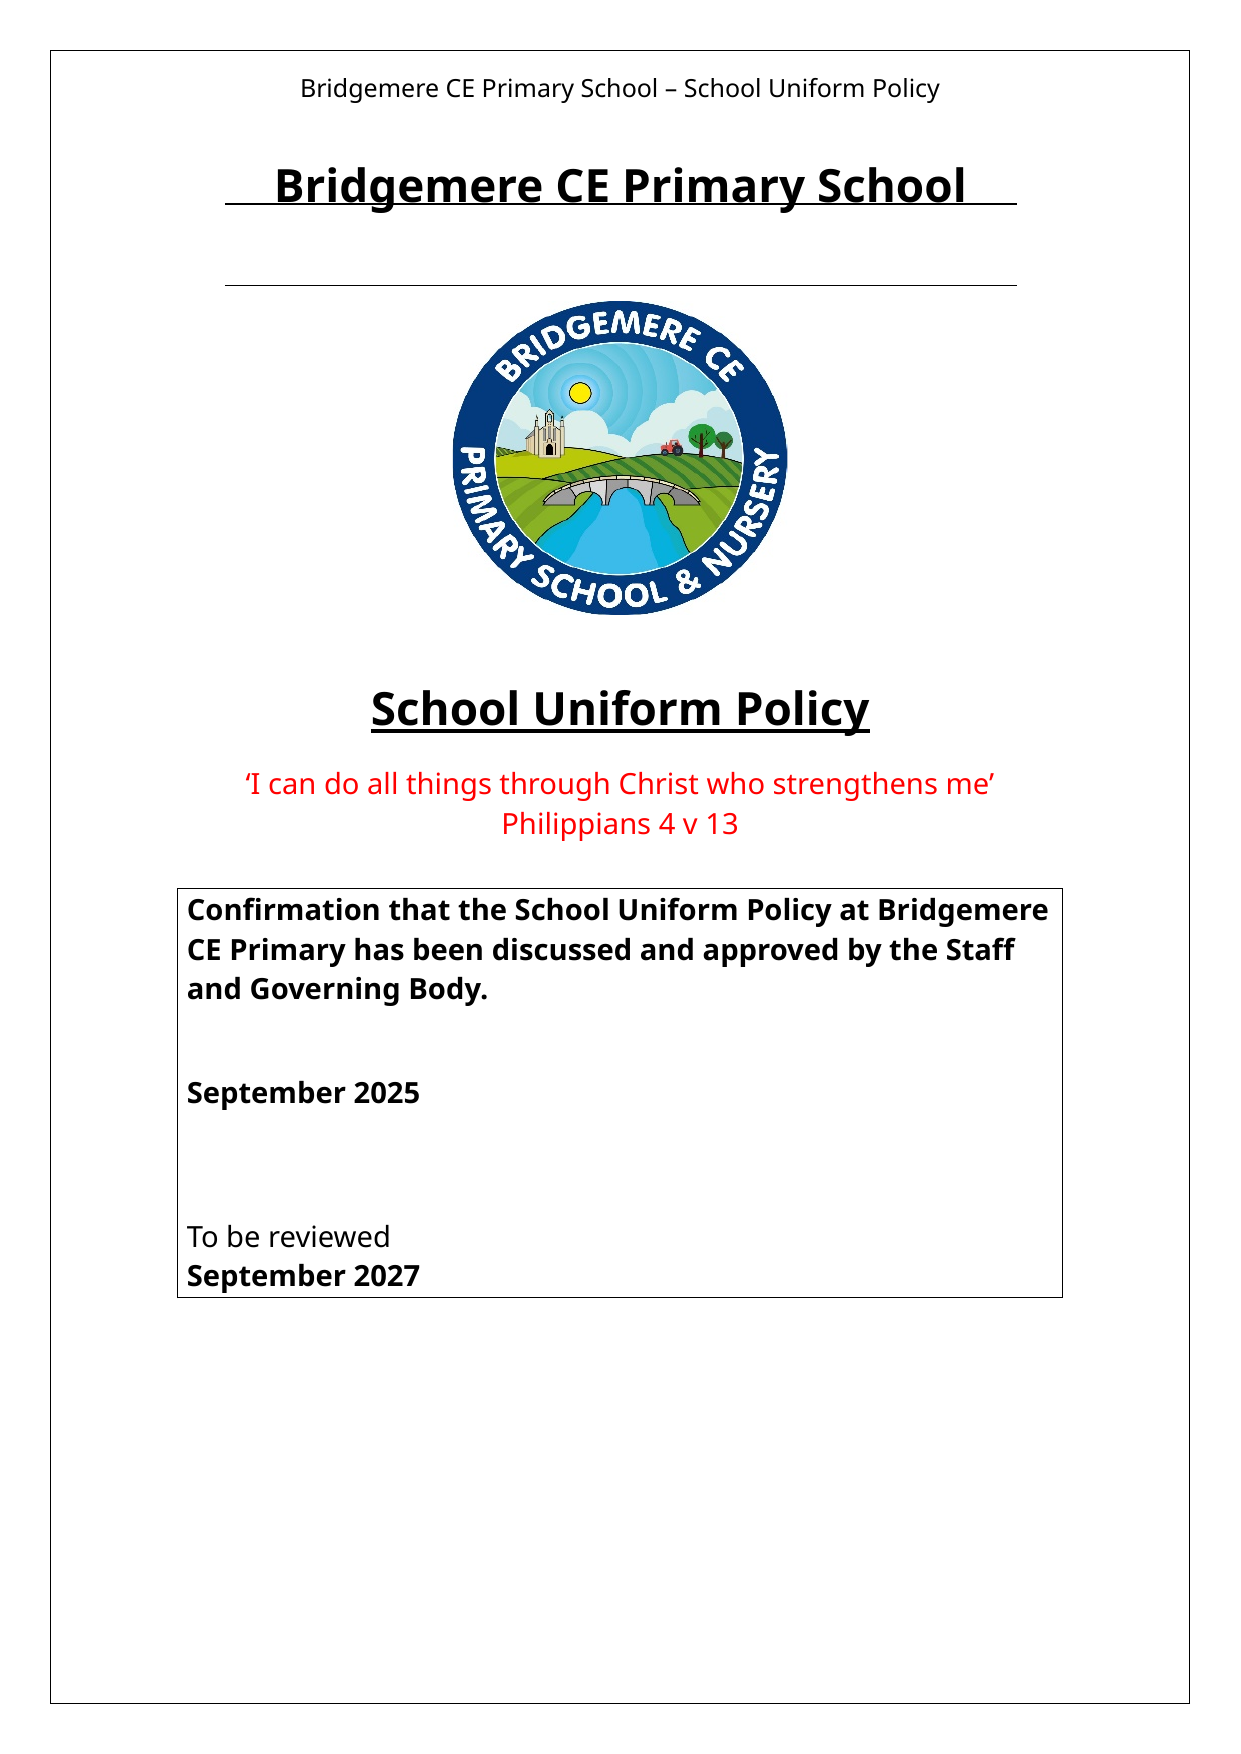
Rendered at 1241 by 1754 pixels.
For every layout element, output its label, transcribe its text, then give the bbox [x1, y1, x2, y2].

text September 2025 [178, 1072, 1062, 1112]
text Confirmation that the School Uniform Policy at Bridgemere CE Primary has been discussed and approved by the Staff and Governing Body. [178, 889, 1062, 1008]
text September 2027 [178, 1254, 1062, 1297]
text Bridgemere CE Primary School [177, 153, 1063, 215]
text Philippians 4 v 13 [177, 803, 1063, 843]
text School Uniform Policy [177, 677, 1063, 739]
text ‘I can do all things through Christ who strengthens me’ [177, 763, 1063, 803]
text To be reviewed [178, 1215, 1062, 1254]
